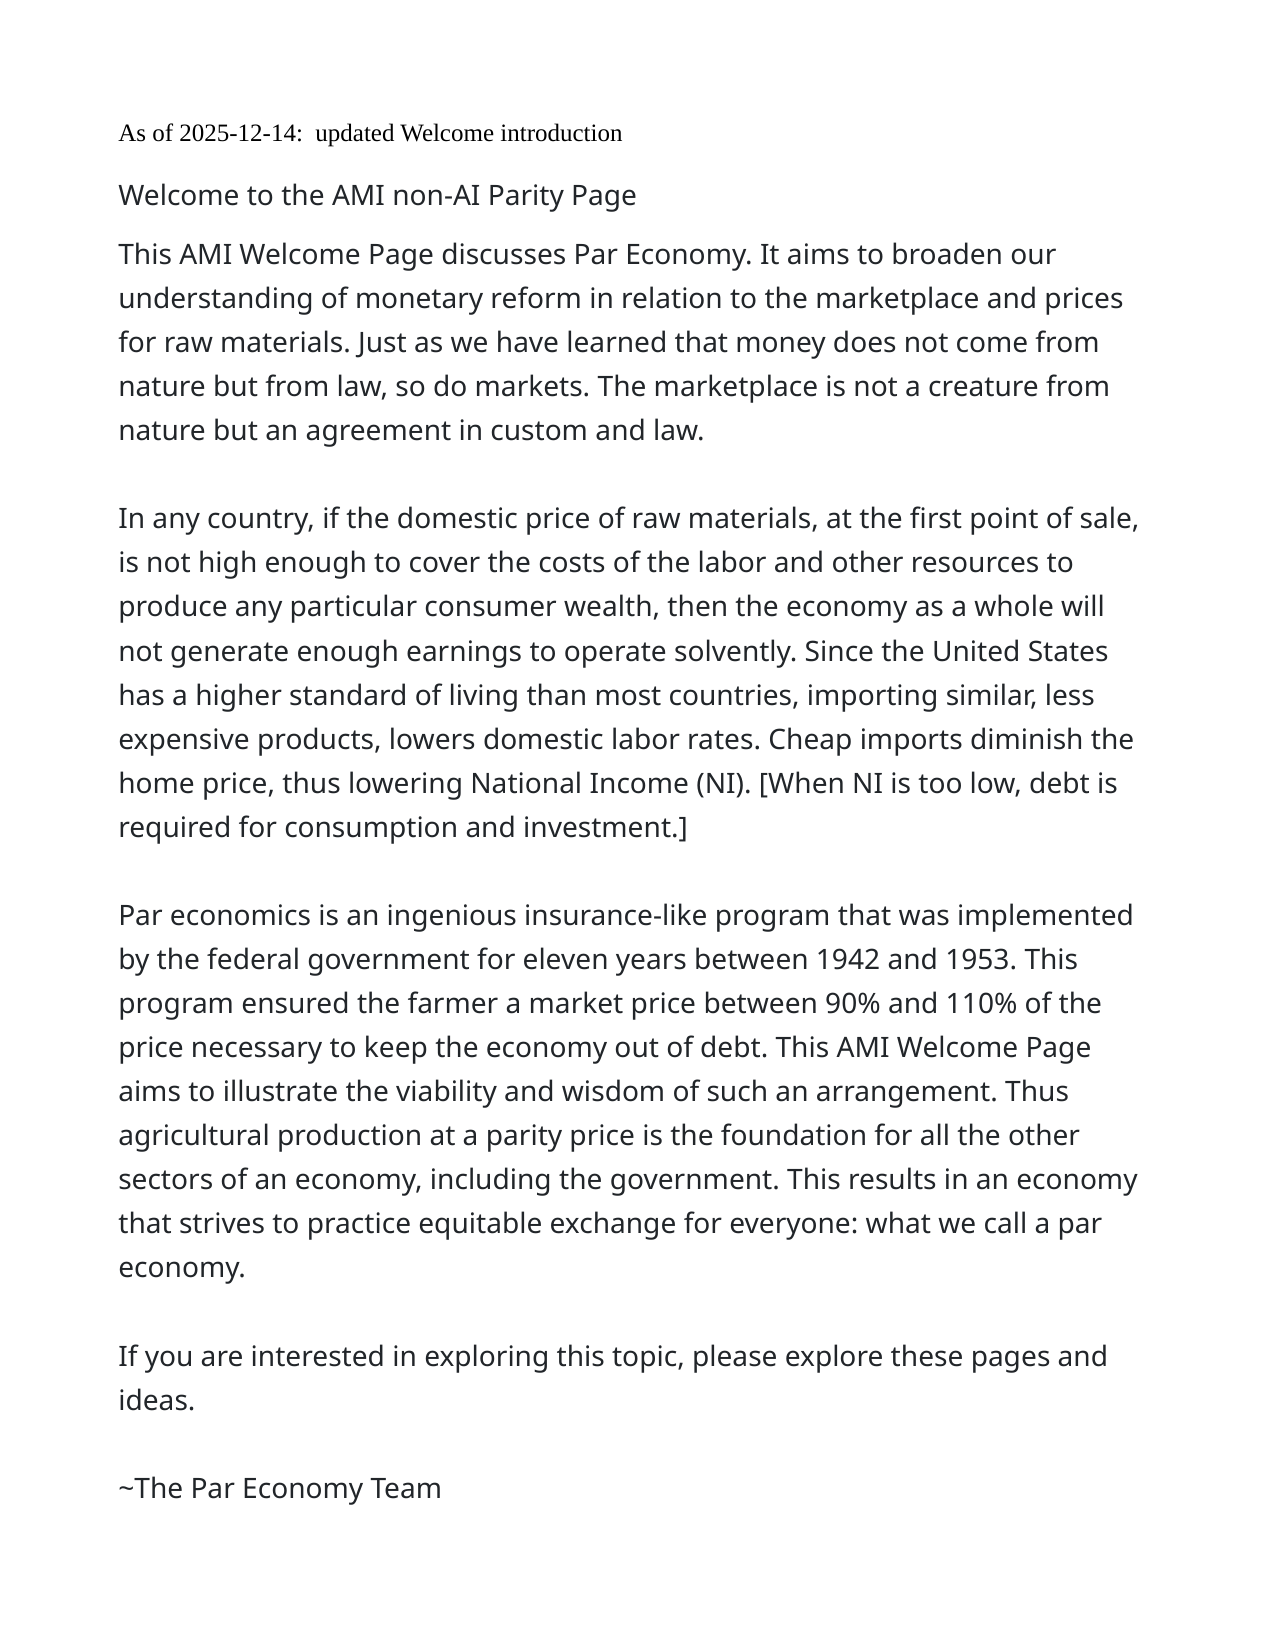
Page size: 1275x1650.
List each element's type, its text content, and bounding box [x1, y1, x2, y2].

text ~The Par Economy Team [118, 1468, 1157, 1506]
text In any country, if the domestic price of raw materials, at the first point of sale, is not high enough to cover the costs of the labor and other resources to produce any particular consumer wealth, then the economy as a whole will not generate enough earnings to operate solvently. Since the United States has a higher standard of living than most countries, importing similar, less expensive products, lowers domestic labor rates. Cheap imports diminish the home price, thus lowering National Income (NI). [When NI is too low, debt is required for consumption and investment.] [118, 499, 1157, 845]
text Par economics is an ingenious insurance-like program that was implemented by the federal government for eleven years between 1942 and 1953. This program ensured the farmer a market price between 90% and 110% of the price necessary to keep the economy out of debt. This AMI Welcome Page aims to illustrate the viability and wisdom of such an arrangement. Thus agricultural production at a parity price is the foundation for all the other sectors of an economy, including the government. This results in an economy that strives to practice equitable exchange for everyone: what we call a par economy. [118, 895, 1157, 1286]
text If you are interested in exploring this topic, please explore these pages and ideas. [118, 1336, 1157, 1418]
text This AMI Welcome Page discusses Par Economy. It aims to broaden our understanding of monetary reform in relation to the marketplace and prices for raw materials. Just as we have learned that money does not come from nature but from law, so do markets. The marketplace is not a creature from nature but an agreement in custom and law. [118, 234, 1157, 449]
text Welcome to the AMI non-AI Parity Page [118, 176, 1157, 214]
text As of 2025-12-14: updated Welcome introduction [118, 118, 1157, 147]
